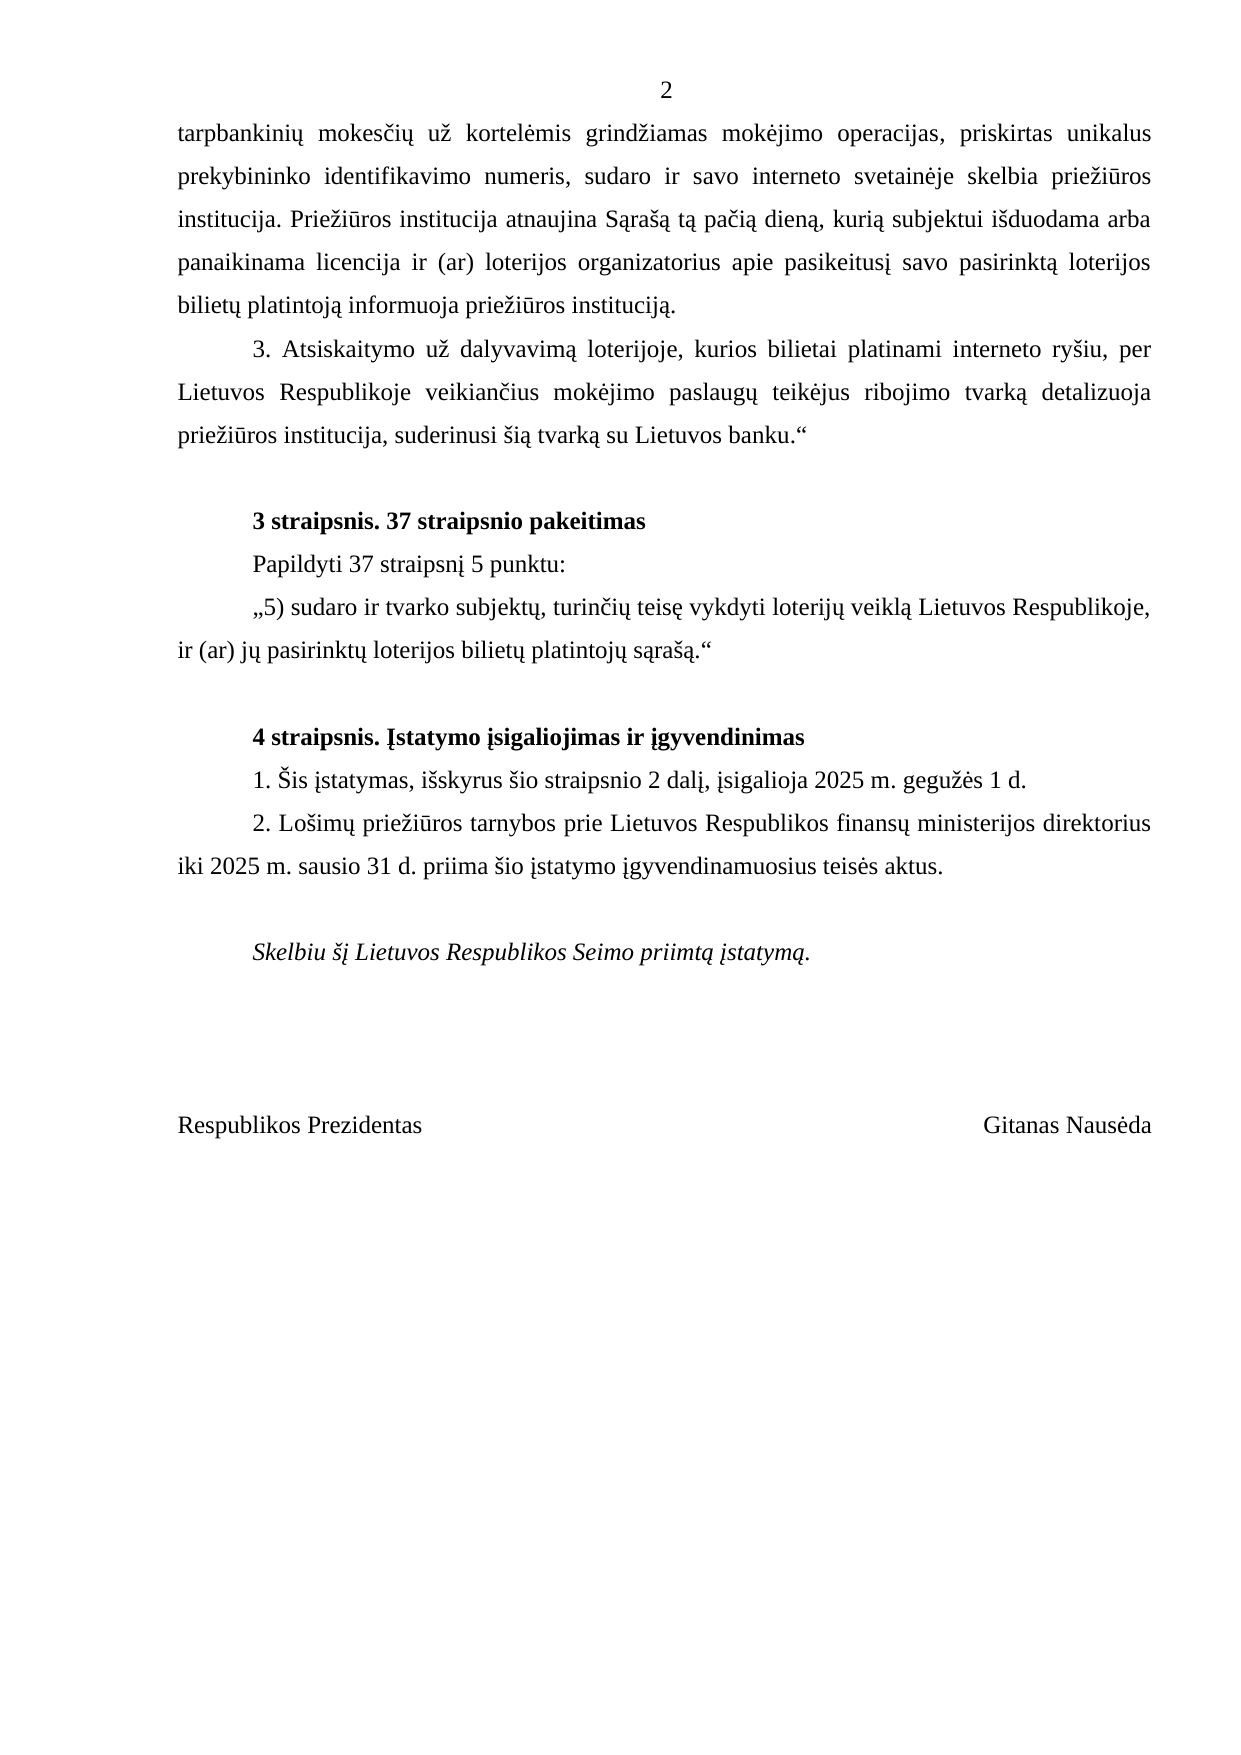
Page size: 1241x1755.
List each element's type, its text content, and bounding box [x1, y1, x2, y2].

text 3. Atsiskaitymo už dalyvavimą loterijoje, kurios bilietai platinami interneto ryšiu, per Lietuvos Respublikoje veikiančius mokėjimo paslaugų teikėjus ribojimo tvarką detalizuoja priežiūros institucija, suderinusi šią tvarką su Lietuvos banku.“ [177, 334, 1152, 449]
text 2. Lošimų priežiūros tarnybos prie Lietuvos Respublikos finansų ministerijos direktorius iki 2025 m. sausio 31 d. priima šio įstatymo įgyvendinamuosius teisės aktus. [177, 808, 1152, 880]
text 1. Šis įstatymas, išskyrus šio straipsnio 2 dalį, įsigalioja 2025 m. gegužės 1 d. [177, 765, 1152, 794]
text tarpbankinių mokesčių už kortelėmis grindžiamas mokėjimo operacijas, priskirtas unikalus prekybininko identifikavimo numeris, sudaro ir savo interneto svetainėje skelbia priežiūros institucija. Priežiūros institucija atnaujina Sąrašą tą pačią dieną, kurią subjektui išduodama arba panaikinama licencija ir (ar) loterijos organizatorius apie pasikeitusį savo pasirinktą loterijos bilietų platintoją informuoja priežiūros instituciją. [177, 118, 1152, 319]
text Respublikos Prezidentas Gitanas Nausėda [177, 1110, 1152, 1139]
text 3 straipsnis. 37 straipsnio pakeitimas [177, 506, 1152, 535]
text Skelbiu šį Lietuvos Respublikos Seimo priimtą įstatymą. [177, 937, 1152, 966]
text Papildyti 37 straipsnį 5 punktu: [177, 549, 1152, 578]
text 4 straipsnis. Įstatymo įsigaliojimas ir įgyvendinimas [177, 722, 1152, 751]
text „5) sudaro ir tvarko subjektų, turinčių teisę vykdyti loterijų veiklą Lietuvos Respublikoje, ir (ar) jų pasirinktų loterijos bilietų platintojų sąrašą.“ [177, 592, 1152, 664]
